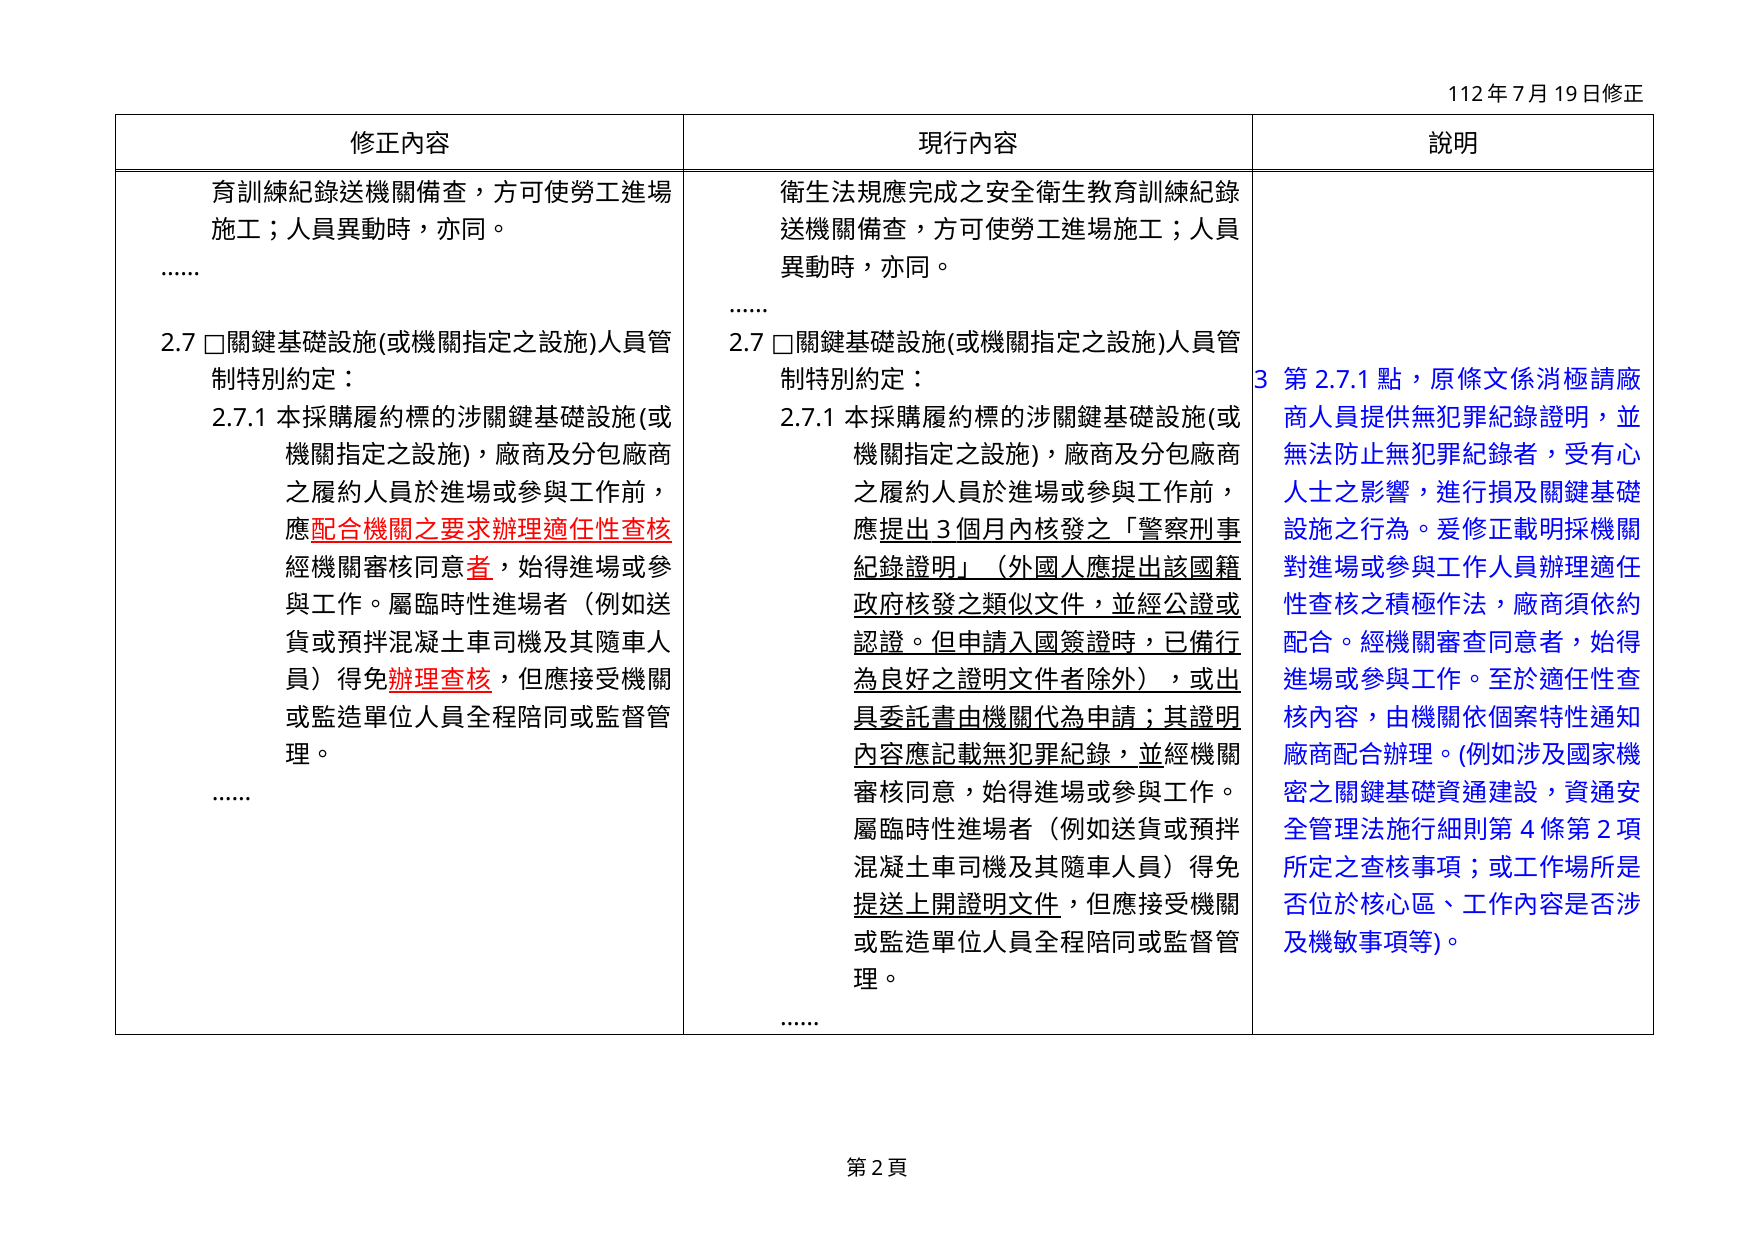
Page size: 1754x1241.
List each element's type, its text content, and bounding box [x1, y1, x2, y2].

table_header 現行內容 [684, 115, 1252, 169]
table_cell 衛生法規應完成之安全衛生教育訓練紀錄送機關備查，方可使勞工進場施工；人員異動時，亦同。 …… 2.7 □關鍵基礎設施(或機關指定之設施)人員管制特別約定： 2.7.1 本採購履約標的涉關鍵基礎設施(或機關指定之設施)，廠商及分包廠商之履約人員於進場或參與工作前，應提出3個月內核發之「警察刑事紀錄證明」（外國人應提出該國籍政府核發之類似文件，並經公證或認證。但申請入國簽證時，已備行為良好之證明文件者除外），或出具委託書由機關代為申請；其證明內容應記載無犯罪紀錄，並經機關審核同意，始得進場或參與工作。屬臨時性進場者（例如送貨或預拌混凝土車司機及其隨車人員）得免提送上開證明文件，但應接受機關或監造單位人員全程陪同或監督管理。 …… [684, 172, 1252, 1034]
table_cell 第2.1.5點，修正載明未通過機關適任性查核之人員，不得進場。 第2.2點，配合第2.7.1點之修正，刪除部分文字。 第2.7.1點，原條文係消極請廠商人員提供無犯罪紀錄證明，並無法防止無犯罪紀錄者，受有心人士之影響，進行損及關鍵基礎設施之行為。爰修正載明採機關對進場或參與工作人員辦理適任性查核之積極作法，廠商須依約配合。經機關審查同意者，始得進場或參與工作。至於適任性查核內容，由機關依個案特性通知廠商配合辦理。(例如涉及國家機密之關鍵基礎資通建設，資通安全管理法施行細則第4條第2項所定之查核事項；或工作場所是否位於核心區、工作內容是否涉及機敏事項等)。 [1253, 172, 1653, 1034]
table_cell 育訓練紀錄送機關備查，方可使勞工進場施工；人員異動時，亦同。 …… 2.7 □關鍵基礎設施(或機關指定之設施)人員管制特別約定： 2.7.1 本採購履約標的涉關鍵基礎設施(或機關指定之設施)，廠商及分包廠商之履約人員於進場或參與工作前，應配合機關之要求辦理適任性查核經機關審核同意者，始得進場或參與工作。屬臨時性進場者（例如送貨或預拌混凝土車司機及其隨車人員）得免辦理查核，但應接受機關或監造單位人員全程陪同或監督管理。 …… [116, 172, 683, 1034]
table_header 說明 [1253, 115, 1653, 169]
table_header 修正內容 [116, 115, 683, 169]
